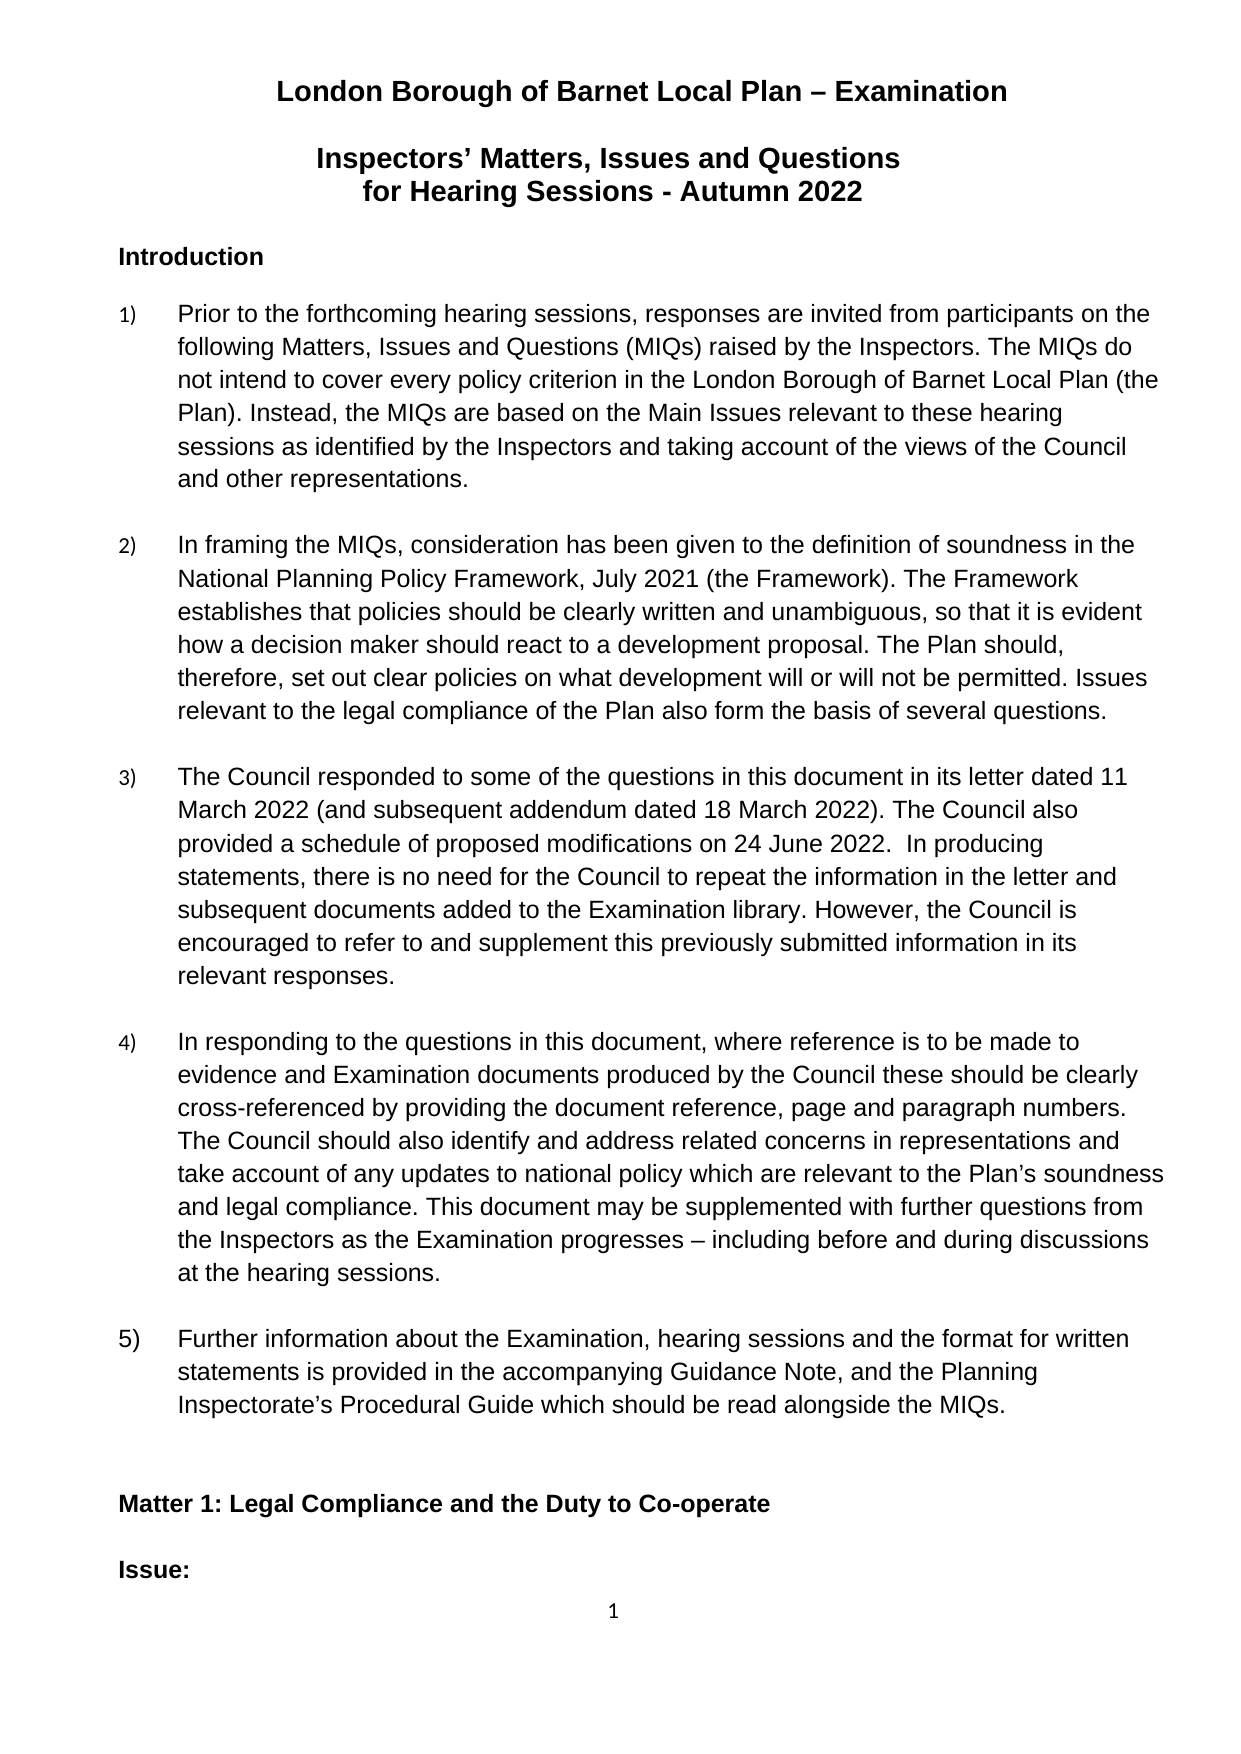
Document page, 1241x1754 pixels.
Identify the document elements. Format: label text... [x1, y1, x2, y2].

text for Hearing Sessions - Autumn 2022 [59, 174, 1167, 208]
subtitle Introduction [118, 241, 1167, 270]
list In framing the MIQs, consideration has been given to the definition of soundness in the National Planning Policy Framework, July 2021 (the Framework). The Framework establishes that policies should be clearly written and unambiguous, so that it is evident how a decision maker should react to a development proposal. The Plan should, therefore, set out clear policies on what development will or will not be permitted. Issues relevant to the legal compliance of the Plan also form the basis of several questions. [118, 531, 1167, 725]
text Inspectors’ Matters, Issues and Questions [59, 141, 1167, 174]
list The Council responded to some of the questions in this document in its letter dated 11 March 2022 (and subsequent addendum dated 18 March 2022). The Council also provided a schedule of proposed modifications on 24 June 2022. In producing statements, there is no need for the Council to repeat the information in the letter and subsequent documents added to the Examination library. However, the Council is encouraged to refer to and supplement this previously submitted information in its relevant responses. [118, 762, 1167, 989]
list Further information about the Examination, hearing sessions and the format for written statements is provided in the accompanying Guidance Note, and the Planning Inspectorate’s Procedural Guide which should be read alongside the MIQs. [118, 1324, 1167, 1419]
text London Borough of Barnet Local Plan – Examination [118, 74, 1167, 107]
text Issue: [118, 1555, 1167, 1584]
list In responding to the questions in this document, where reference is to be made to evidence and Examination documents produced by the Council these should be clearly cross-referenced by providing the document reference, page and paragraph numbers. The Council should also identify and address related concerns in representations and take account of any updates to national policy which are relevant to the Plan’s soundness and legal compliance. This document may be supplemented with further questions from the Inspectors as the Examination progresses – including before and during discussions at the hearing sessions. [118, 1027, 1167, 1287]
subtitle Matter 1: Legal Compliance and the Duty to Co-operate [118, 1489, 1167, 1518]
list Prior to the forthcoming hearing sessions, responses are invited from participants on the following Matters, Issues and Questions (MIQs) raised by the Inspectors. The MIQs do not intend to cover every policy criterion in the London Borough of Barnet Local Plan (the Plan). Instead, the MIQs are based on the Main Issues relevant to these hearing sessions as identified by the Inspectors and taking account of the views of the Council and other representations. [118, 299, 1167, 493]
